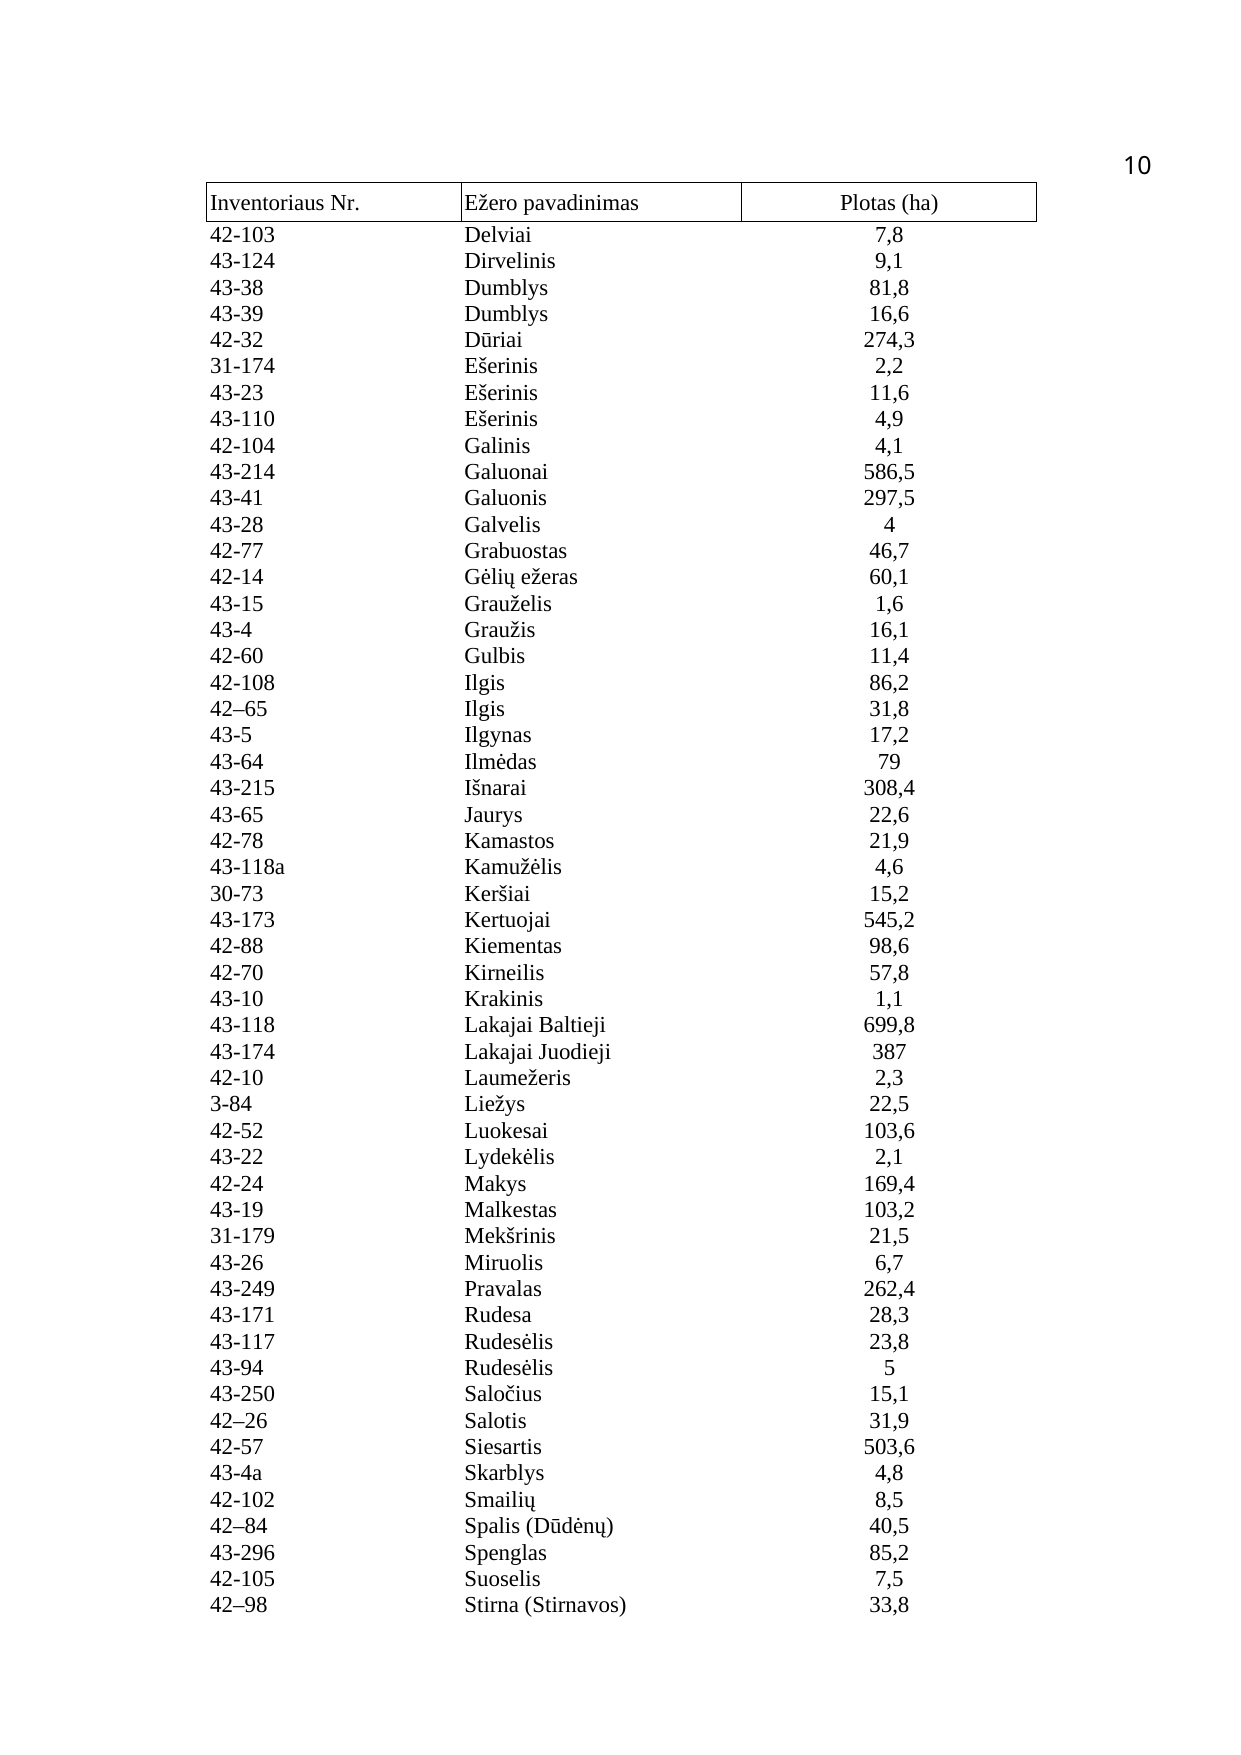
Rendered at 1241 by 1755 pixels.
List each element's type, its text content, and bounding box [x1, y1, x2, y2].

table_cell 43-23 [207, 379, 461, 405]
table_cell Graužis [461, 616, 741, 642]
table_cell Galuonai [461, 458, 741, 484]
table_cell 42-70 [207, 959, 461, 985]
table_cell 60,1 [741, 564, 1037, 590]
table_cell 42–65 [207, 695, 461, 722]
table_cell 43-64 [207, 748, 461, 774]
table_cell Laumežeris [461, 1064, 741, 1091]
table_cell 262,4 [741, 1275, 1037, 1301]
table_cell Spenglas [461, 1539, 741, 1565]
table_cell Jaurys [461, 801, 741, 827]
table_cell Rudesėlis [461, 1354, 741, 1380]
table_cell 42-77 [207, 537, 461, 563]
table_cell 297,5 [741, 484, 1037, 511]
table_cell Ešerinis [461, 379, 741, 405]
table_cell 2,1 [741, 1143, 1037, 1169]
table_cell Rudesa [461, 1301, 741, 1328]
table_cell 545,2 [741, 906, 1037, 932]
table_cell 11,4 [741, 643, 1037, 669]
table_cell Smailių [461, 1486, 741, 1512]
table_cell 43-5 [207, 722, 461, 748]
table_cell 28,3 [741, 1301, 1037, 1328]
table_cell 9,1 [741, 247, 1037, 273]
table_cell Dumblys [461, 300, 741, 326]
table_cell 15,1 [741, 1380, 1037, 1407]
table_cell 42-24 [207, 1170, 461, 1196]
table_cell 2,3 [741, 1064, 1037, 1091]
table_cell 21,9 [741, 827, 1037, 853]
table_cell 43-65 [207, 801, 461, 827]
table_cell 8,5 [741, 1486, 1037, 1512]
table_cell 43-173 [207, 906, 461, 932]
table_cell 1,1 [741, 985, 1037, 1011]
table_cell 503,6 [741, 1433, 1037, 1459]
table_cell Skarblys [461, 1460, 741, 1486]
table_cell 46,7 [741, 537, 1037, 563]
table_cell 4,1 [741, 432, 1037, 458]
table_cell 86,2 [741, 669, 1037, 695]
table_cell 42-105 [207, 1565, 461, 1591]
table_cell 42-108 [207, 669, 461, 695]
table_cell 43-19 [207, 1196, 461, 1222]
table_cell 6,7 [741, 1249, 1037, 1275]
table_cell 103,2 [741, 1196, 1037, 1222]
table_cell Rudesėlis [461, 1328, 741, 1354]
table_cell Suoselis [461, 1565, 741, 1591]
table_cell 43-15 [207, 590, 461, 616]
table_cell Dirvelinis [461, 247, 741, 273]
table_cell 43-10 [207, 985, 461, 1011]
table_cell Kamastos [461, 827, 741, 853]
table_cell 43-110 [207, 405, 461, 432]
table_cell 43-38 [207, 274, 461, 300]
table_cell 43-41 [207, 484, 461, 511]
table_cell 16,6 [741, 300, 1037, 326]
table_cell Išnarai [461, 774, 741, 801]
table_cell 42–98 [207, 1591, 461, 1618]
table_cell 43-171 [207, 1301, 461, 1328]
table_cell 43-4 [207, 616, 461, 642]
table_cell 43-296 [207, 1539, 461, 1565]
table_cell Luokesai [461, 1117, 741, 1143]
table_cell Siesartis [461, 1433, 741, 1459]
table_cell 11,6 [741, 379, 1037, 405]
table_cell 16,1 [741, 616, 1037, 642]
table_cell 15,2 [741, 880, 1037, 906]
table_cell Makys [461, 1170, 741, 1196]
table_cell Liežys [461, 1091, 741, 1117]
table_cell Ešerinis [461, 353, 741, 379]
table_cell Stirna (Stirnavos) [461, 1591, 741, 1618]
table_cell 81,8 [741, 274, 1037, 300]
table_cell 57,8 [741, 959, 1037, 985]
table_cell Mekšrinis [461, 1222, 741, 1249]
table_cell Miruolis [461, 1249, 741, 1275]
table_cell 42-60 [207, 643, 461, 669]
table_cell Malkestas [461, 1196, 741, 1222]
table_cell 33,8 [741, 1591, 1037, 1618]
table_cell Ilgynas [461, 722, 741, 748]
table_cell 5 [741, 1354, 1037, 1380]
table_cell Kirneilis [461, 959, 741, 985]
table_cell Ešerinis [461, 405, 741, 432]
table_cell 1,6 [741, 590, 1037, 616]
table_cell 4,9 [741, 405, 1037, 432]
table_cell Galuonis [461, 484, 741, 511]
table_cell 43-174 [207, 1038, 461, 1064]
table_cell 4,8 [741, 1460, 1037, 1486]
table_cell 699,8 [741, 1011, 1037, 1038]
table_cell Kiementas [461, 933, 741, 959]
table_cell 7,5 [741, 1565, 1037, 1591]
table_cell 43-124 [207, 247, 461, 273]
table_cell 42-88 [207, 933, 461, 959]
table_cell Gulbis [461, 643, 741, 669]
table_cell 43-39 [207, 300, 461, 326]
table_cell 42-102 [207, 1486, 461, 1512]
table_cell 43-117 [207, 1328, 461, 1354]
table_cell Spalis (Dūdėnų) [461, 1512, 741, 1538]
table_cell 43-214 [207, 458, 461, 484]
table_cell 43-94 [207, 1354, 461, 1380]
table_cell 31-179 [207, 1222, 461, 1249]
table_cell 42-78 [207, 827, 461, 853]
table_cell 43-215 [207, 774, 461, 801]
table_cell 22,5 [741, 1091, 1037, 1117]
table_cell 43-118a [207, 853, 461, 880]
table_cell 23,8 [741, 1328, 1037, 1354]
table_cell Grauželis [461, 590, 741, 616]
table_cell Keršiai [461, 880, 741, 906]
table_cell 308,4 [741, 774, 1037, 801]
table_cell 22,6 [741, 801, 1037, 827]
table_cell 42-14 [207, 564, 461, 590]
table_header Ežero pavadinimas [462, 183, 741, 221]
table_cell Grabuostas [461, 537, 741, 563]
table_cell 79 [741, 748, 1037, 774]
table_cell 43-249 [207, 1275, 461, 1301]
table_cell 40,5 [741, 1512, 1037, 1538]
table_cell 42-10 [207, 1064, 461, 1091]
table_cell 586,5 [741, 458, 1037, 484]
table_cell Gėlių ežeras [461, 564, 741, 590]
table_cell 43-28 [207, 511, 461, 537]
table_header Inventoriaus Nr. [207, 183, 461, 221]
table_cell 4 [741, 511, 1037, 537]
table_cell 3-84 [207, 1091, 461, 1117]
table_cell Galinis [461, 432, 741, 458]
table_cell 43-26 [207, 1249, 461, 1275]
table_cell Dumblys [461, 274, 741, 300]
table_cell 43-118 [207, 1011, 461, 1038]
table_cell Lydekėlis [461, 1143, 741, 1169]
table_cell 42-104 [207, 432, 461, 458]
table_cell Ilgis [461, 669, 741, 695]
table_cell 274,3 [741, 326, 1037, 353]
table_cell 43-250 [207, 1380, 461, 1407]
table_cell 4,6 [741, 853, 1037, 880]
table_cell 42-32 [207, 326, 461, 353]
table_cell 98,6 [741, 933, 1037, 959]
table_cell Lakajai Juodieji [461, 1038, 741, 1064]
table_cell 103,6 [741, 1117, 1037, 1143]
table_cell 31,9 [741, 1407, 1037, 1433]
table_cell Kertuojai [461, 906, 741, 932]
table_cell Kamužėlis [461, 853, 741, 880]
table_cell 42-52 [207, 1117, 461, 1143]
table_cell Pravalas [461, 1275, 741, 1301]
table_cell Krakinis [461, 985, 741, 1011]
table_cell 42–26 [207, 1407, 461, 1433]
table_cell 30-73 [207, 880, 461, 906]
table_cell Ilmėdas [461, 748, 741, 774]
table_cell Dūriai [461, 326, 741, 353]
table_cell 43-4a [207, 1460, 461, 1486]
table_cell 169,4 [741, 1170, 1037, 1196]
table_cell 31-174 [207, 353, 461, 379]
table_cell 42-57 [207, 1433, 461, 1459]
table_cell Lakajai Baltieji [461, 1011, 741, 1038]
table_cell Saločius [461, 1380, 741, 1407]
table_cell Galvelis [461, 511, 741, 537]
table_cell 42-103 [207, 222, 461, 247]
table_cell Ilgis [461, 695, 741, 722]
table_cell 387 [741, 1038, 1037, 1064]
table_cell 31,8 [741, 695, 1037, 722]
table_cell 7,8 [741, 222, 1037, 247]
table_cell Delviai [461, 222, 741, 247]
table_cell 43-22 [207, 1143, 461, 1169]
table_cell 17,2 [741, 722, 1037, 748]
table_cell 21,5 [741, 1222, 1037, 1249]
table_cell 85,2 [741, 1539, 1037, 1565]
table_header Plotas (ha) [742, 183, 1036, 221]
table_cell 2,2 [741, 353, 1037, 379]
table_cell 42–84 [207, 1512, 461, 1538]
table_cell Salotis [461, 1407, 741, 1433]
